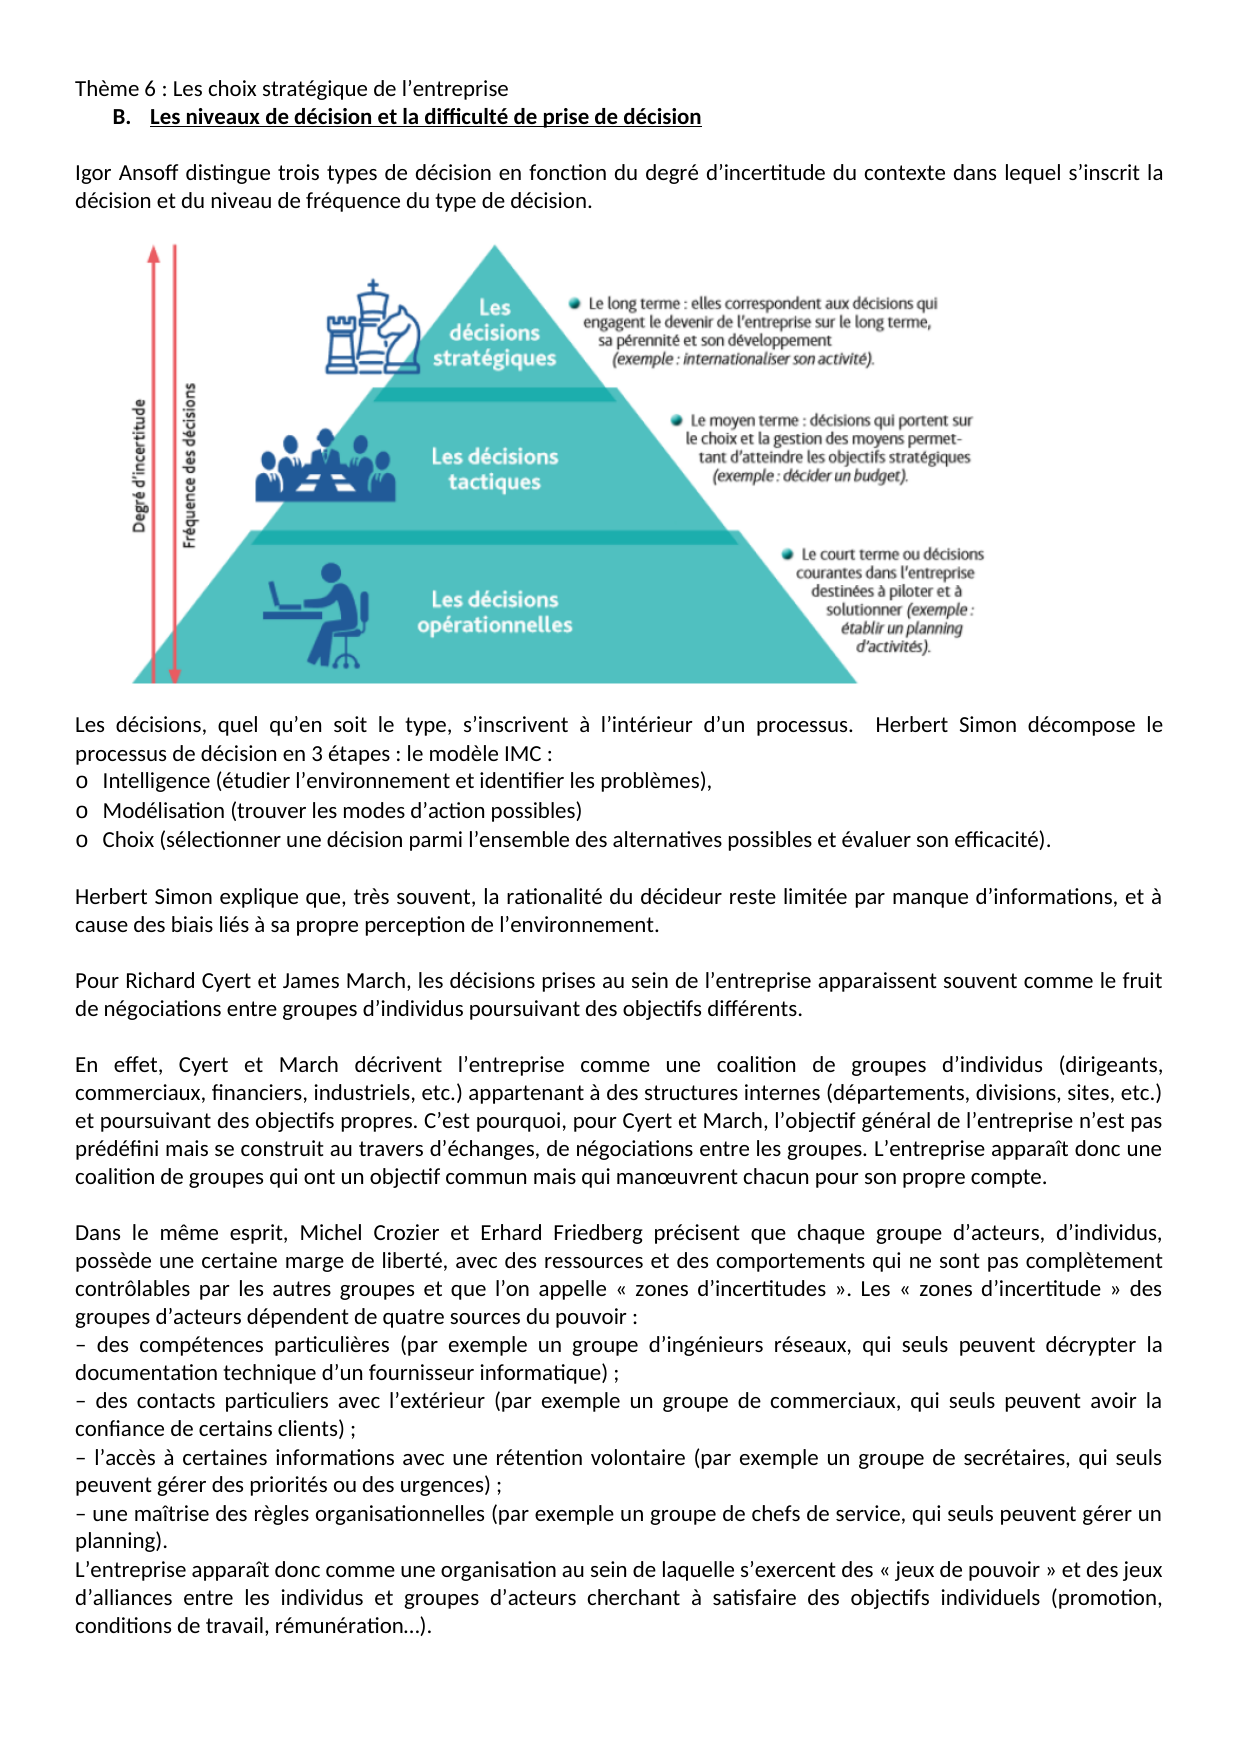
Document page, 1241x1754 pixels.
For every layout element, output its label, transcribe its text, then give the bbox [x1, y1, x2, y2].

text – des compétences particulières (par exemple un groupe d’ingénieurs réseaux, qui seuls peuvent décrypter la documentation technique d’un fournisseur informatique) ; [75, 1331, 1165, 1387]
text Les décisions, quel qu’en soit le type, s’inscrivent à l’intérieur d’un processus. Herbert Simon décompose le processus de décision en 3 étapes : le modèle IMC : [75, 711, 1165, 767]
text L’entreprise apparaît donc comme une organisation au sein de laquelle s’exercent des « jeux de pouvoir » et des jeux d’alliances entre les individus et groupes d’acteurs cherchant à satisfaire des objectifs individuels (promotion, conditions de travail, rémunération…). [75, 1555, 1165, 1639]
text o Modélisation (trouver les modes d’action possibles) [75, 796, 1165, 825]
text o Intelligence (étudier l’environnement et identifier les problèmes), [75, 767, 1165, 796]
text En effet, Cyert et March décrivent l’entreprise comme une coalition de groupes d’individus (dirigeants, commerciaux, financiers, industriels, etc.) appartenant à des structures internes (départements, divisions, sites, etc.) et poursuivant des objectifs propres. C’est pourquoi, pour Cyert et March, l’objectif général de l’entreprise n’est pas prédéfini mais se construit au travers d’échanges, de négociations entre les groupes. L’entreprise apparaît donc une coalition de groupes qui ont un objectif commun mais qui manœuvrent chacun pour son propre compte. [75, 1050, 1165, 1190]
list Les niveaux de décision et la difficulté de prise de décision [112, 102, 1165, 130]
text – une maîtrise des règles organisationnelles (par exemple un groupe de chefs de service, qui seuls peuvent gérer un planning). [75, 1499, 1165, 1555]
text Igor Ansoff distingue trois types de décision en fonction du degré d’incertitude du contexte dans lequel s’inscrit la décision et du niveau de fréquence du type de décision. [75, 158, 1165, 214]
text – l’accès à certaines informations avec une rétention volontaire (par exemple un groupe de secrétaires, qui seuls peuvent gérer des priorités ou des urgences) ; [75, 1443, 1165, 1499]
text Dans le même esprit, Michel Crozier et Erhard Friedberg précisent que chaque groupe d’acteurs, d’individus, possède une certaine marge de liberté, avec des ressources et des comportements qui ne sont pas complètement contrôlables par les autres groupes et que l’on appelle « zones d’incertitudes ». Les « zones d’incertitude » des groupes d’acteurs dépendent de quatre sources du pouvoir : [75, 1218, 1165, 1331]
text Pour Richard Cyert et James March, les décisions prises au sein de l’entreprise apparaissent souvent comme le fruit de négociations entre groupes d’individus poursuivant des objectifs différents. [75, 966, 1165, 1022]
text – des contacts particuliers avec l’extérieur (par exemple un groupe de commerciaux, qui seuls peuvent avoir la confiance de certains clients) ; [75, 1387, 1165, 1443]
text Herbert Simon explique que, très souvent, la rationalité du décideur reste limitée par manque d’informations, et à cause des biais liés à sa propre perception de l’environnement. [75, 882, 1165, 938]
text o Choix (sélectionner une décision parmi l’ensemble des alternatives possibles et évaluer son efficacité). [75, 825, 1165, 854]
